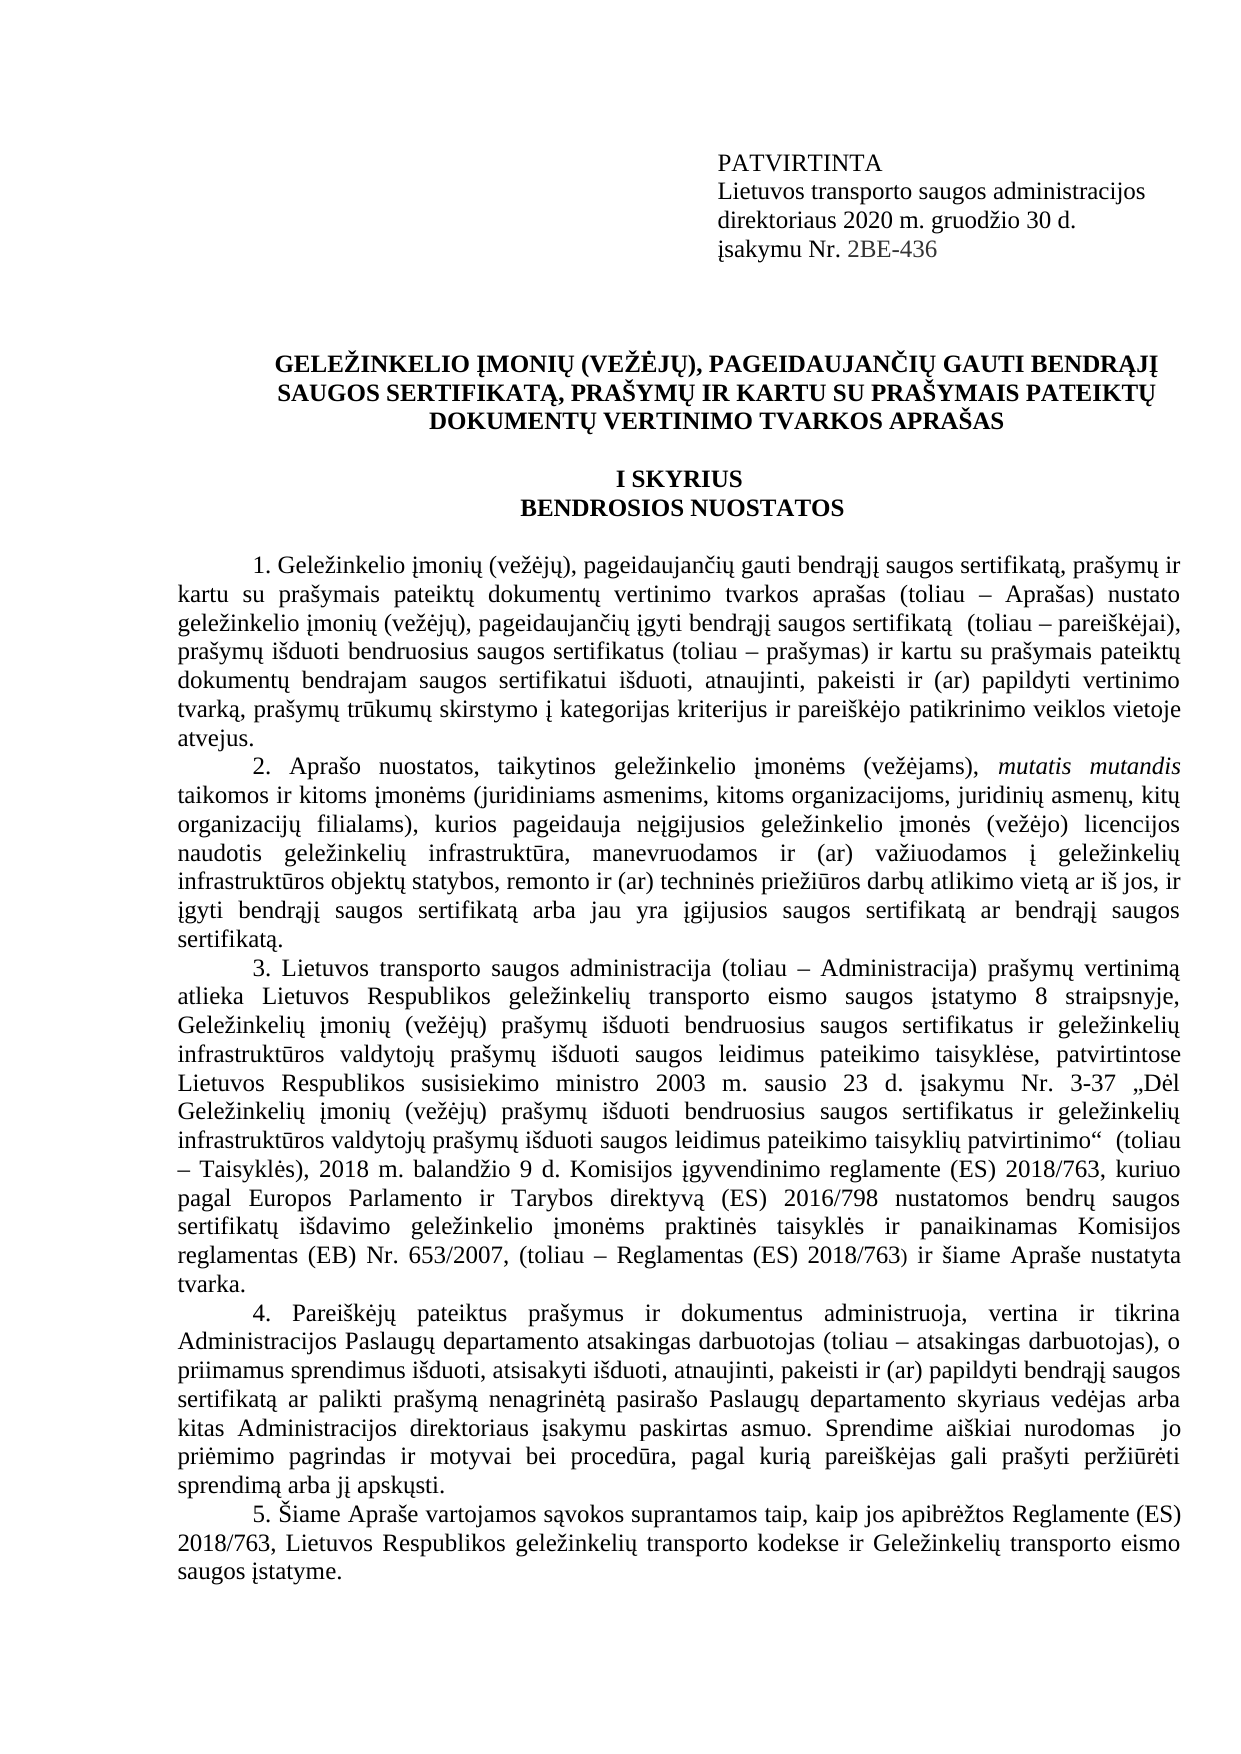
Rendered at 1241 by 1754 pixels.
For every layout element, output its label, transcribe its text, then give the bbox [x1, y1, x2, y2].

text I SKYRIUS [177, 464, 1181, 493]
text įsakymu Nr. 2BE-436 [717, 234, 1181, 263]
text BENDROSIOS NUOSTATOS [177, 493, 1181, 521]
text 4. Pareiškėjų pateiktus prašymus ir dokumentus administruoja, vertina ir tikrina Administracijos Paslaugų departamento atsakingas darbuotojas (toliau – atsakingas darbuotojas), o priimamus sprendimus išduoti, atsisakyti išduoti, atnaujinti, pakeisti ir (ar) papildyti bendrąjį saugos sertifikatą ar palikti prašymą nenagrinėtą pasirašo Paslaugų departamento skyriaus vedėjas arba kitas Administracijos direktoriaus įsakymu paskirtas asmuo. Sprendime aiškiai nurodomas jo priėmimo pagrindas ir motyvai bei procedūra, pagal kurią pareiškėjas gali prašyti peržiūrėti sprendimą arba jį apskųsti. [177, 1298, 1181, 1499]
text direktoriaus 2020 m. gruodžio 30 d. [717, 205, 1181, 234]
text 3. Lietuvos transporto saugos administracija (toliau – Administracija) prašymų vertinimą atlieka Lietuvos Respublikos geležinkelių transporto eismo saugos įstatymo 8 straipsnyje, Geležinkelių įmonių (vežėjų) prašymų išduoti bendruosius saugos sertifikatus ir geležinkelių infrastruktūros valdytojų prašymų išduoti saugos leidimus pateikimo taisyklėse, patvirtintose Lietuvos Respublikos susisiekimo ministro 2003 m. sausio 23 d. įsakymu Nr. 3-37 „Dėl Geležinkelių įmonių (vežėjų) prašymų išduoti bendruosius saugos sertifikatus ir geležinkelių infrastruktūros valdytojų prašymų išduoti saugos leidimus pateikimo taisyklių patvirtinimo“ (toliau – Taisyklės), 2018 m. balandžio 9 d. Komisijos įgyvendinimo reglamente (ES) 2018/763, kuriuo pagal Europos Parlamento ir Tarybos direktyvą (ES) 2016/798 nustatomos bendrų saugos sertifikatų išdavimo geležinkelio įmonėms praktinės taisyklės ir panaikinamas Komisijos reglamentas (EB) Nr. 653/2007, (toliau – Reglamentas (ES) 2018/763) ir šiame Apraše nustatyta tvarka. [177, 953, 1181, 1298]
text 1. Geležinkelio įmonių (vežėjų), pageidaujančių gauti bendrąjį saugos sertifikatą, prašymų ir kartu su prašymais pateiktų dokumentų vertinimo tvarkos aprašas (toliau – Aprašas) nustato geležinkelio įmonių (vežėjų), pageidaujančių įgyti bendrąjį saugos sertifikatą (toliau – pareiškėjai), prašymų išduoti bendruosius saugos sertifikatus (toliau – prašymas) ir kartu su prašymais pateiktų dokumentų bendrajam saugos sertifikatui išduoti, atnaujinti, pakeisti ir (ar) papildyti vertinimo tvarką, prašymų trūkumų skirstymo į kategorijas kriterijus ir pareiškėjo patikrinimo veiklos vietoje atvejus. [177, 550, 1181, 751]
text Lietuvos transporto saugos administracijos [717, 176, 1181, 205]
text PATVIRTINTA [717, 148, 1181, 176]
text 5. Šiame Apraše vartojamos sąvokos suprantamos taip, kaip jos apibrėžtos Reglamente (ES) 2018/763, Lietuvos Respublikos geležinkelių transporto kodekse ir Geležinkelių transporto eismo saugos įstatyme. [177, 1499, 1181, 1585]
text 2. Aprašo nuostatos, taikytinos geležinkelio įmonėms (vežėjams), mutatis mutandis taikomos ir kitoms įmonėms (juridiniams asmenims, kitoms organizacijoms, juridinių asmenų, kitų organizacijų filialams), kurios pageidauja neįgijusios geležinkelio įmonės (vežėjo) licencijos naudotis geležinkelių infrastruktūra, manevruodamos ir (ar) važiuodamos į geležinkelių infrastruktūros objektų statybos, remonto ir (ar) techninės priežiūros darbų atlikimo vietą ar iš jos, ir įgyti bendrąjį saugos sertifikatą arba jau yra įgijusios saugos sertifikatą ar bendrąjį saugos sertifikatą. [177, 751, 1181, 953]
text GELEŽINKELIO ĮMONIŲ (VEŽĖJŲ), PAGEIDAUJANČIŲ GAUTI BENDRĄJĮ SAUGOS SERTIFIKATĄ, PRAŠYMŲ IR KARTU SU PRAŠYMAIS PATEIKTŲ DOKUMENTŲ VERTINIMO TVARKOS APRAŠAS [252, 349, 1181, 435]
